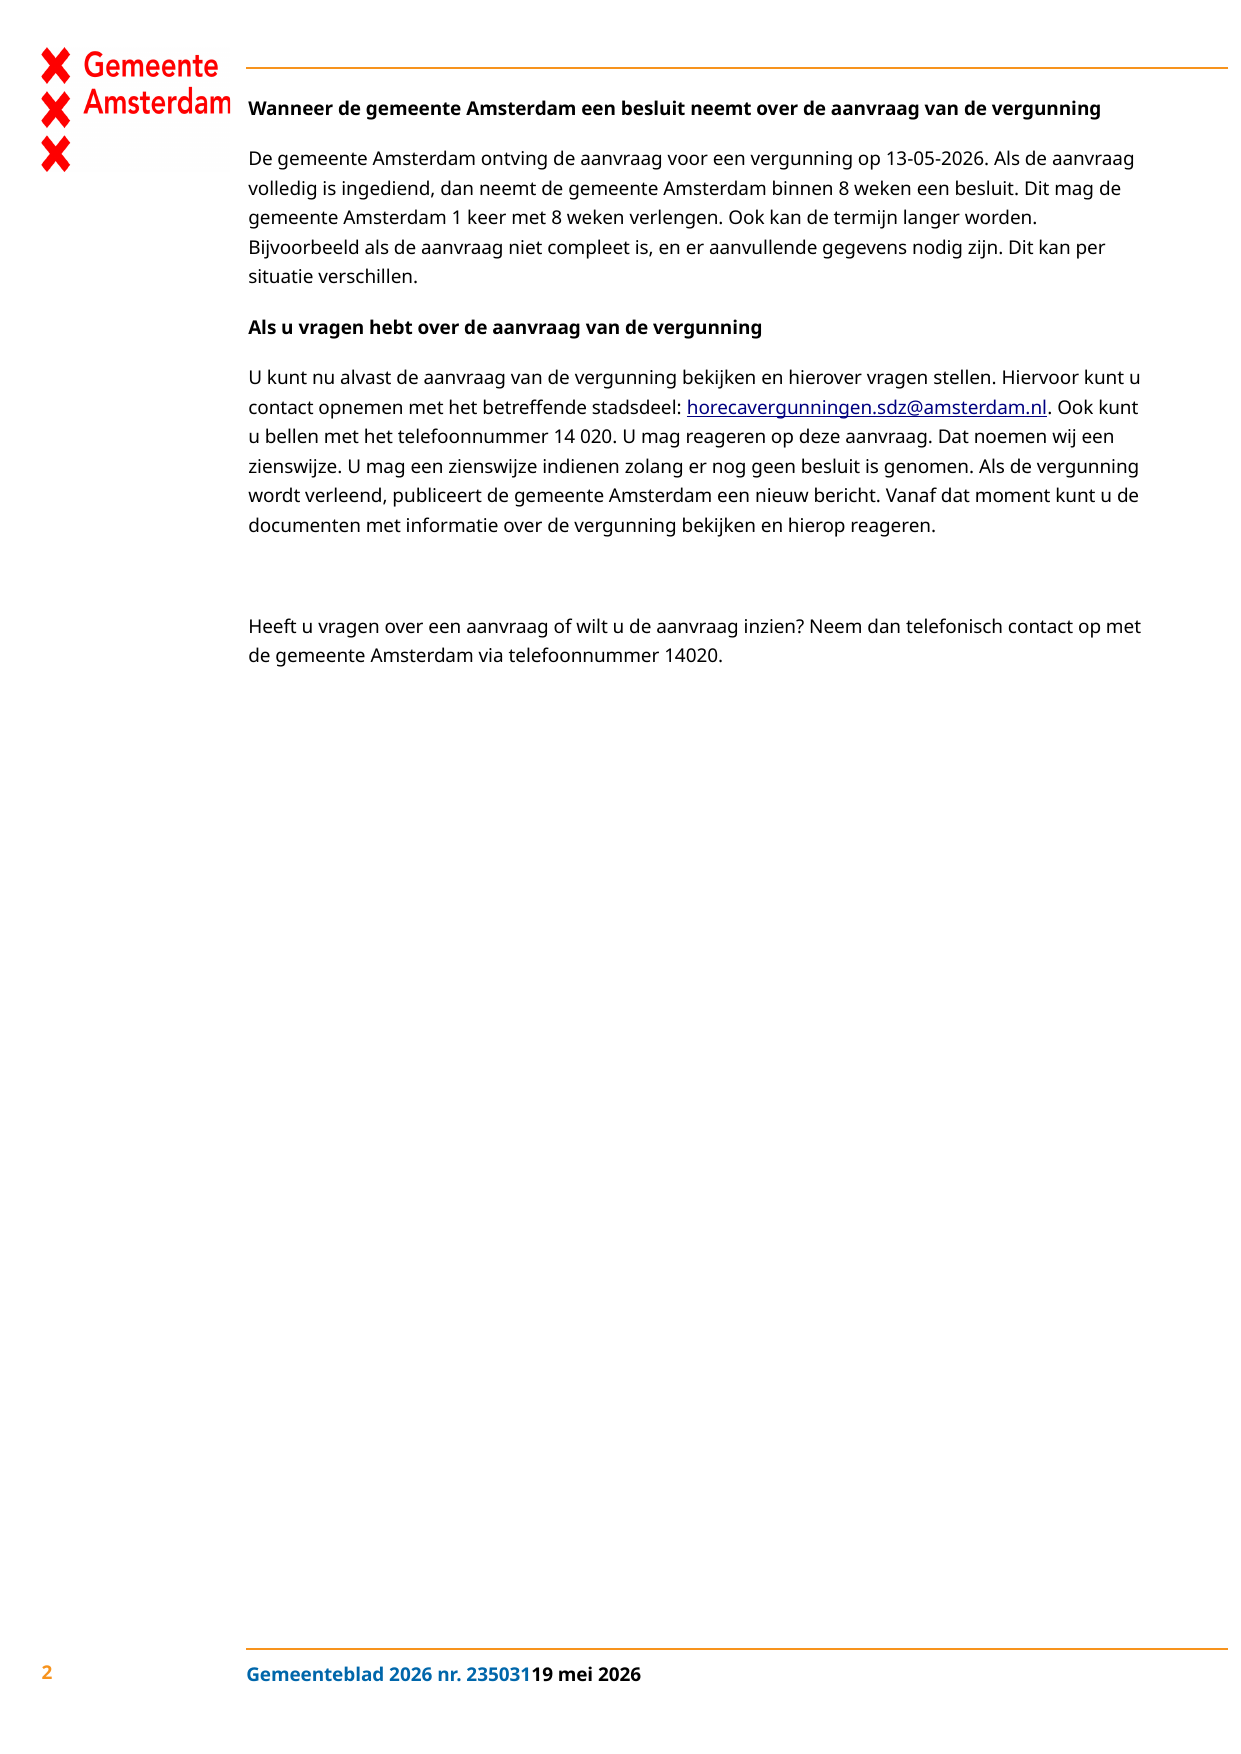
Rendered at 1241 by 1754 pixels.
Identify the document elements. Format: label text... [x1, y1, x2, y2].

picture [41, 47, 231, 172]
text De gemeente Amsterdam ontving de aanvraag voor een vergunning op 13-05-2026. Als de aanvraag volledig is ingediend, dan neemt de gemeente Amsterdam binnen 8 weken een besluit. Dit mag de gemeente Amsterdam 1 keer met 8 weken verlengen. Ook kan de termijn langer worden. Bijvoorbeeld als de aanvraag niet compleet is, en er aanvullende gegevens nodig zijn. Dit kan per situatie verschillen. [248, 145, 1152, 289]
text U kunt nu alvast de aanvraag van de vergunning bekijken en hierover vragen stellen. Hiervoor kunt u contact opnemen met het betreffende stadsdeel: horecavergunningen.sdz@amsterdam.nl. Ook kunt u bellen met het telefoonnummer 14 020. U mag reageren op deze aanvraag. Dat noemen wij een zienswijze. U mag een zienswijze indienen zolang er nog geen besluit is genomen. Als de vergunning wordt verleend, publiceert de gemeente Amsterdam een nieuw bericht. Vanaf dat moment kunt u de documenten met informatie over de vergunning bekijken en hierop reageren. [248, 364, 1152, 538]
text Heeft u vragen over een aanvraag of wilt u de aanvraag inzien? Neem dan telefonisch contact op met de gemeente Amsterdam via telefoonnummer 14020. [248, 613, 1152, 668]
text Wanneer de gemeente Amsterdam een besluit neemt over de aanvraag van de vergunning [248, 95, 1152, 121]
text Als u vragen hebt over de aanvraag van de vergunning [248, 314, 1152, 340]
